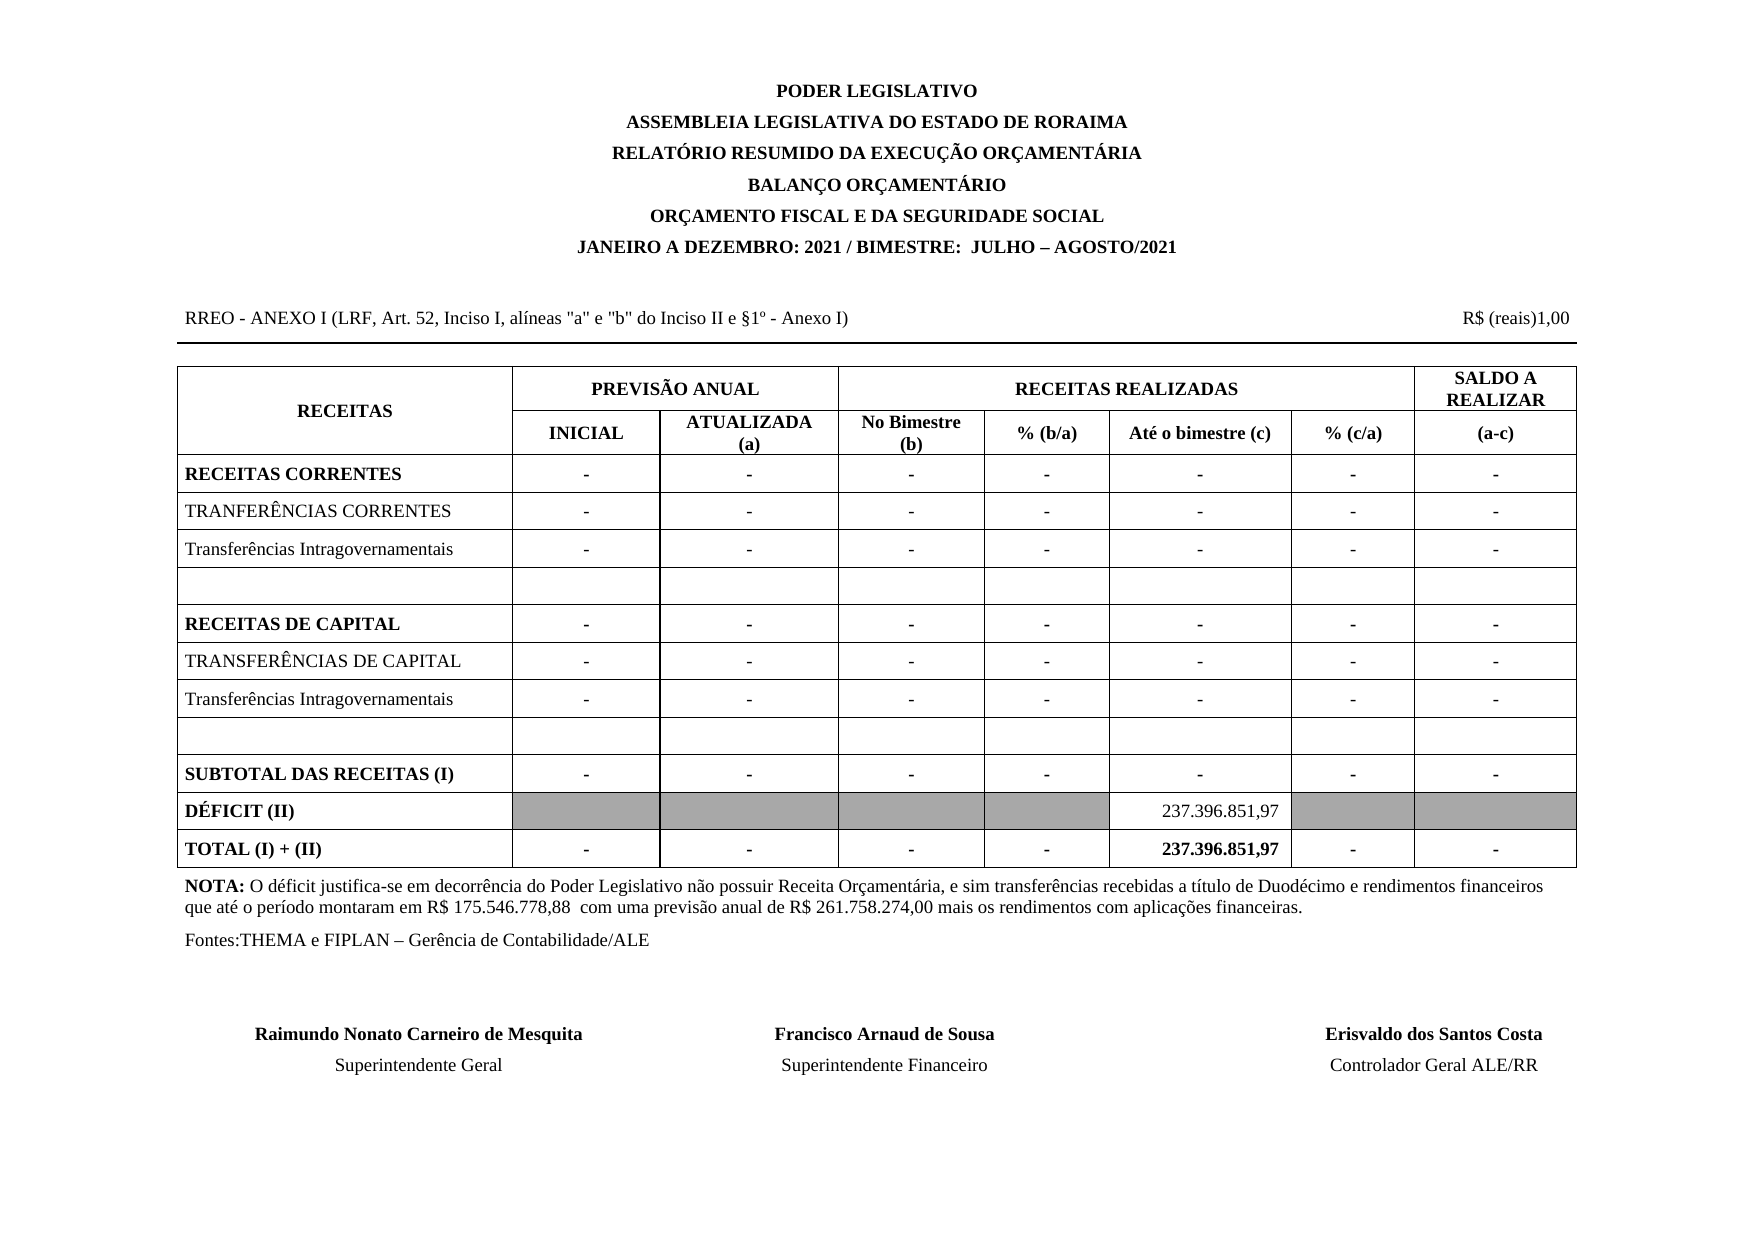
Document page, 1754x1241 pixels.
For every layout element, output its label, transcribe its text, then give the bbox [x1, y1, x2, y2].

table_cell - [1415, 605, 1576, 642]
table_cell [513, 263, 660, 294]
table_cell - [985, 455, 1109, 492]
table_cell - [1110, 643, 1291, 679]
table_cell - [985, 493, 1109, 529]
table_cell [838, 263, 984, 294]
table_cell RECEITAS REALIZADAS [839, 367, 1414, 410]
table_cell - [1110, 680, 1291, 717]
table_cell [1292, 793, 1414, 829]
table_cell - [1292, 530, 1414, 567]
table_cell - [1110, 755, 1291, 792]
table_cell [661, 568, 838, 604]
table_cell [1291, 344, 1415, 366]
table_cell [838, 344, 984, 366]
table_cell RELATÓRIO RESUMIDO DA EXECUÇÃO ORÇAMENTÁRIA [177, 138, 1577, 169]
table_cell - [985, 643, 1109, 679]
table_cell 237.396.851,97 [1110, 793, 1291, 829]
table_cell Erisvaldo dos Santos Costa [1291, 1018, 1577, 1049]
table_cell BALANÇO ORÇAMENTÁRIO [177, 169, 1577, 200]
table_cell [1291, 925, 1415, 956]
table_cell - [1110, 605, 1291, 642]
table_cell - [1110, 493, 1291, 529]
table_cell Superintendente Geral [177, 1050, 660, 1081]
table_cell - [985, 605, 1109, 642]
table_cell - [661, 680, 838, 717]
table_cell [513, 956, 660, 987]
table_cell - [1415, 680, 1576, 717]
table_cell [1109, 1050, 1291, 1081]
table_cell ASSEMBLEIA LEGISLATIVA DO ESTADO DE RORAIMA [177, 106, 1577, 137]
table_cell [1109, 1018, 1291, 1049]
table_cell - [1292, 680, 1414, 717]
table_cell SUBTOTAL DAS RECEITAS (I) [178, 755, 512, 792]
table_cell [985, 718, 1109, 754]
table_cell [660, 263, 838, 294]
table_cell [838, 987, 984, 1018]
table_cell TRANFERÊNCIAS CORRENTES [178, 493, 512, 529]
table_cell ORÇAMENTO FISCAL E DA SEGURIDADE SOCIAL [177, 200, 1577, 231]
table_cell [177, 987, 512, 1018]
table_cell - [1292, 755, 1414, 792]
table_cell - [839, 605, 984, 642]
table_cell Superintendente Financeiro [660, 1050, 1109, 1081]
table_cell [984, 987, 1109, 1018]
table_cell [1415, 263, 1577, 294]
table_cell Transferências Intragovernamentais [178, 680, 512, 717]
table_cell [1415, 925, 1577, 956]
table_cell - [513, 755, 659, 792]
table_cell [1415, 793, 1576, 829]
table_cell [661, 718, 838, 754]
table_cell - [839, 680, 984, 717]
table_cell [513, 344, 660, 366]
table_cell - [839, 830, 984, 867]
table_cell [1109, 956, 1291, 987]
table_cell - [661, 643, 838, 679]
table_cell - [1110, 455, 1291, 492]
table_cell SALDO A REALIZAR [1415, 367, 1576, 410]
table_cell - [839, 455, 984, 492]
table_cell [1291, 263, 1415, 294]
table_cell - [1292, 493, 1414, 529]
table_cell - [513, 680, 659, 717]
table_cell RREO - ANEXO I (LRF, Art. 52, Inciso I, alíneas "a" e "b" do Inciso II e §1º - Anexo I) [177, 294, 1291, 342]
table_cell [513, 718, 659, 754]
table_cell - [839, 530, 984, 567]
table_cell - [1292, 605, 1414, 642]
table_cell - [985, 755, 1109, 792]
table_cell % (c/a) [1292, 411, 1414, 454]
table_cell [985, 568, 1109, 604]
table_cell - [513, 830, 659, 867]
table_cell - [513, 530, 659, 567]
table_cell 237.396.851,97 [1110, 830, 1291, 867]
table_cell [1292, 718, 1414, 754]
table_cell INICIAL [513, 411, 659, 454]
table_cell [985, 793, 1109, 829]
table_cell RECEITAS DE CAPITAL [178, 605, 512, 642]
table_cell Até o bimestre (c) [1110, 411, 1291, 454]
table_cell [1109, 987, 1291, 1018]
table_cell % (b/a) [985, 411, 1109, 454]
table_cell [984, 925, 1109, 956]
table_cell - [1110, 530, 1291, 567]
table_cell - [1415, 530, 1576, 567]
table_cell [1415, 568, 1576, 604]
table_cell Controlador Geral ALE/RR [1291, 1050, 1577, 1081]
table_cell [1110, 718, 1291, 754]
table_cell - [661, 455, 838, 492]
table_cell [839, 568, 984, 604]
table_cell [1109, 263, 1291, 294]
table_cell - [839, 493, 984, 529]
table_cell [1415, 718, 1576, 754]
table_cell DÉFICIT (II) [178, 793, 512, 829]
table_cell - [513, 605, 659, 642]
table_cell [1291, 956, 1415, 987]
table_cell - [1415, 643, 1576, 679]
table_cell No Bimestre (b) [839, 411, 984, 454]
table_cell [839, 718, 984, 754]
table_cell - [839, 643, 984, 679]
table_cell - [985, 680, 1109, 717]
table_cell [984, 263, 1109, 294]
table_cell - [661, 755, 838, 792]
table_cell - [1292, 830, 1414, 867]
table_cell - [661, 530, 838, 567]
table_cell [661, 793, 838, 829]
table_cell RECEITAS [178, 367, 512, 454]
table_cell - [661, 830, 838, 867]
table_cell [838, 956, 984, 987]
table_cell Raimundo Nonato Carneiro de Mesquita [177, 1018, 660, 1049]
table_cell [1415, 344, 1577, 366]
table_cell [178, 568, 512, 604]
table_cell - [513, 493, 659, 529]
table_cell [1291, 987, 1415, 1018]
table_cell [660, 956, 838, 987]
table_cell - [1415, 455, 1576, 492]
table_cell [177, 344, 512, 366]
table_cell [1109, 344, 1291, 366]
table_header PODER LEGISLATIVO [177, 75, 1577, 106]
table_cell [513, 793, 659, 829]
table_cell - [1292, 455, 1414, 492]
table_cell [839, 793, 984, 829]
table_cell R$ (reais)1,00 [1415, 294, 1577, 342]
table_cell [1415, 987, 1577, 1018]
table_cell [838, 925, 984, 956]
table_cell - [1415, 830, 1576, 867]
table_cell Francisco Arnaud de Sousa [660, 1018, 1109, 1049]
table_cell JANEIRO A DEZEMBRO: 2021 / BIMESTRE: JULHO – AGOSTO/2021 [177, 231, 1577, 262]
table_cell RECEITAS CORRENTES [178, 455, 512, 492]
table_cell - [1292, 643, 1414, 679]
table_cell [1110, 568, 1291, 604]
table_cell [660, 925, 838, 956]
table_cell NOTA: O déficit justifica-se em decorrência do Poder Legislativo não possuir Receita Orçamentária, e sim transferências recebidas a título de Duodécimo e rendimentos financeiros que até o período montaram em R$ 175.546.778,88 com uma previsão anual de R$ 261.758.274,00 mais os rendimentos com aplicações financeiras. [177, 868, 1577, 924]
table_cell Fontes:THEMA e FIPLAN – Gerência de Contabilidade/ALE [177, 925, 660, 956]
table_cell [1291, 294, 1415, 342]
table_cell Transferências Intragovernamentais [178, 530, 512, 567]
table_cell - [985, 830, 1109, 867]
table_cell - [1415, 493, 1576, 529]
table_cell [513, 987, 660, 1018]
table_cell [178, 718, 512, 754]
table_cell PREVISÃO ANUAL [513, 367, 838, 410]
table_cell [1415, 956, 1577, 987]
table_cell - [661, 493, 838, 529]
table_cell [177, 263, 512, 294]
table_cell [177, 956, 512, 987]
table_cell [513, 568, 659, 604]
table_cell - [839, 755, 984, 792]
table_cell [1109, 925, 1291, 956]
table_cell [660, 987, 838, 1018]
table_cell (a-c) [1415, 411, 1576, 454]
table_cell - [985, 530, 1109, 567]
table_cell - [513, 455, 659, 492]
table_cell TRANSFERÊNCIAS DE CAPITAL [178, 643, 512, 679]
table_cell TOTAL (I) + (II) [178, 830, 512, 867]
table_cell - [661, 605, 838, 642]
table_cell [984, 344, 1109, 366]
table_cell [984, 956, 1109, 987]
table_cell [660, 344, 838, 366]
table_cell - [513, 643, 659, 679]
table_cell [1292, 568, 1414, 604]
table_cell ATUALIZADA (a) [661, 411, 838, 454]
table_cell - [1415, 755, 1576, 792]
